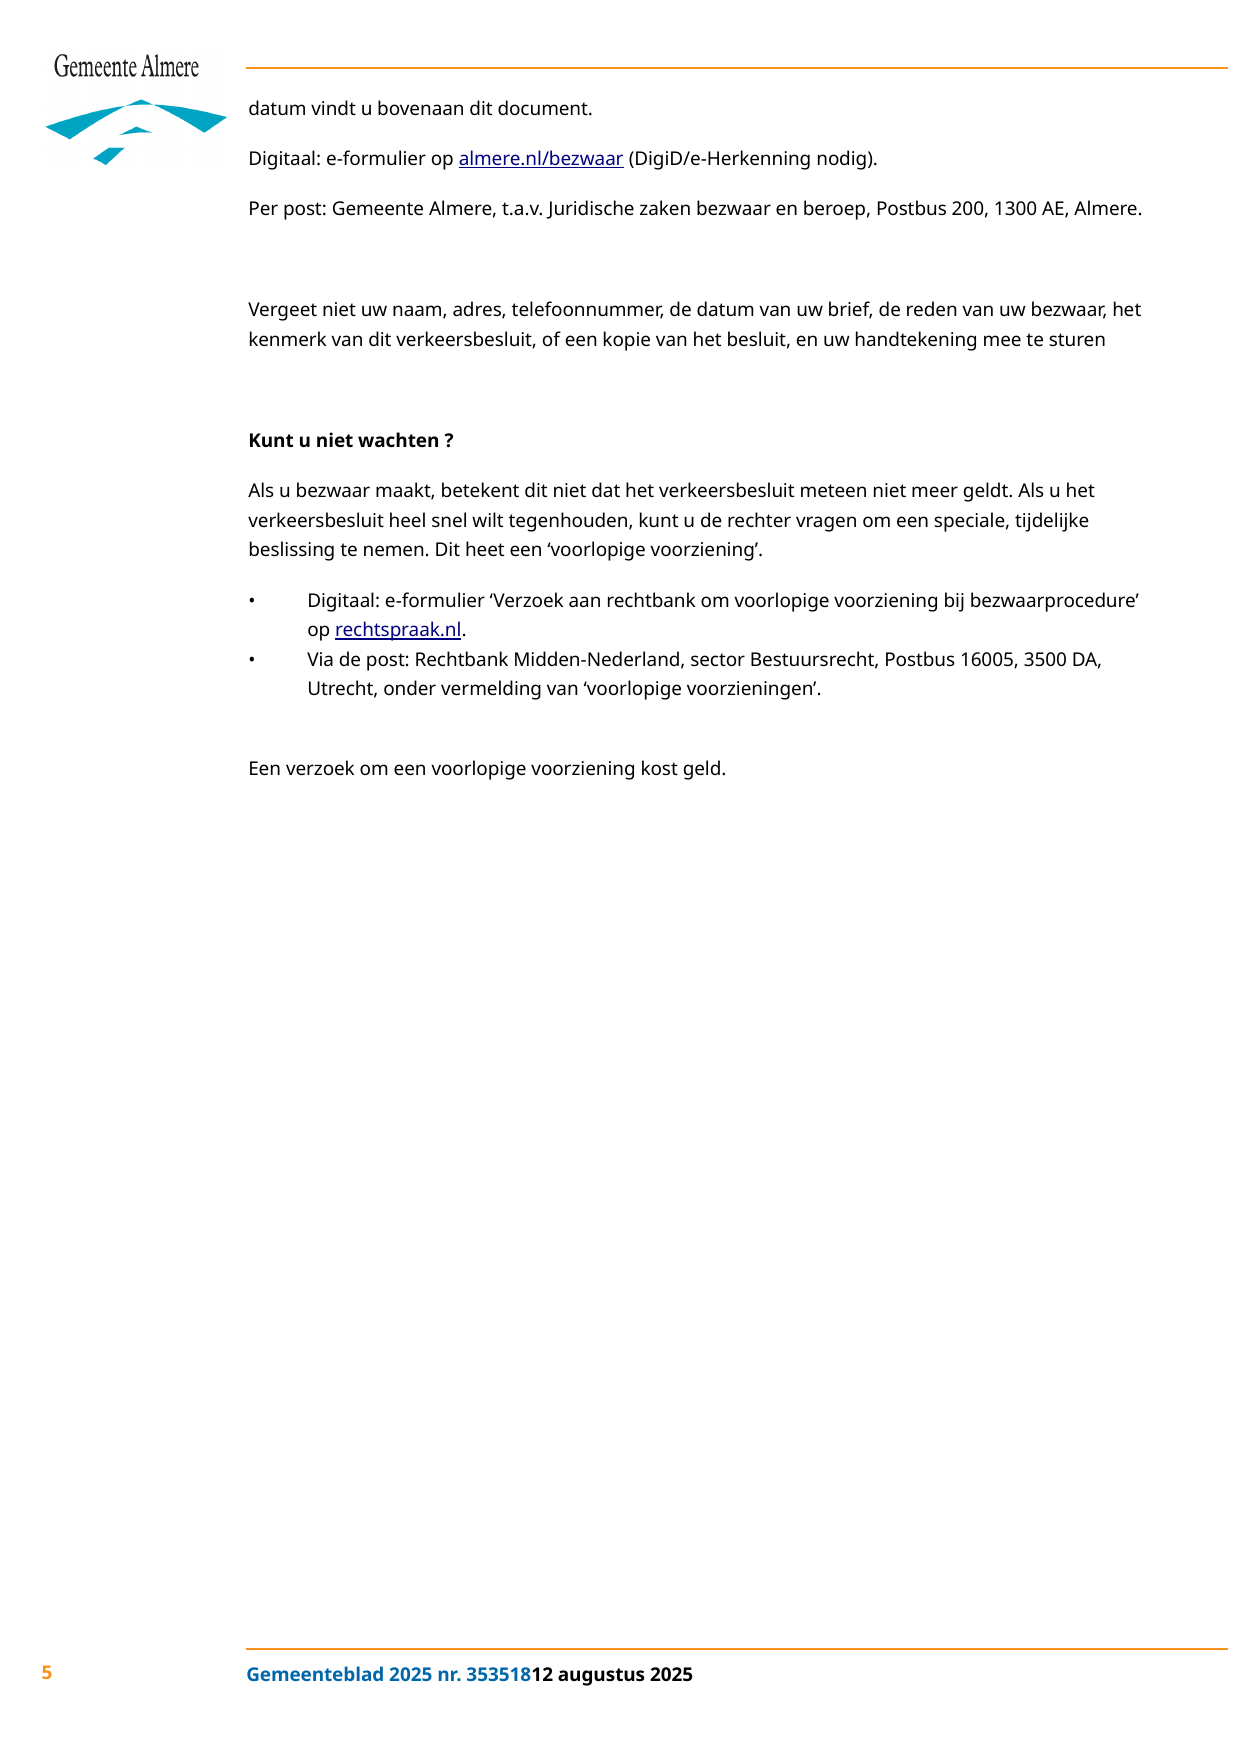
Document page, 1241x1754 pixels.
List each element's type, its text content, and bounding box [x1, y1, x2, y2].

list Digitaal: e-formulier ‘Verzoek aan rechtbank om voorlopige voorziening bij bezwaarprocedure’ op rechtspraak.nl. [248, 587, 1152, 642]
text Per post: Gemeente Almere, t.a.v. Juridische zaken bezwaar en beroep, Postbus 200, 1300 AE, Almere. [248, 196, 1152, 221]
text Digitaal: e-formulier op almere.nl/bezwaar (DigiD/e-Herkenning nodig). [248, 145, 1152, 171]
text Een verzoek om een voorlopige voorziening kost geld. [248, 756, 1152, 781]
text Kunt u niet wachten ? [248, 427, 1152, 453]
text Als u bezwaar maakt, betekent dit niet dat het verkeersbesluit meteen niet meer geldt. Als u het verkeersbesluit heel snel wilt tegenhouden, kunt u de rechter vragen om een speciale, tijdelijke beslissing te nemen. Dit heet een ‘voorlopige voorziening’. [248, 477, 1152, 562]
text datum vindt u bovenaan dit document. [248, 95, 1152, 121]
list Via de post: Rechtbank Midden-Nederland, sector Bestuursrecht, Postbus 16005, 3500 DA, Utrecht, onder vermelding van ‘voorlopige voorzieningen’. [248, 646, 1152, 701]
text Vergeet niet uw naam, adres, telefoonnummer, de datum van uw brief, de reden van uw bezwaar, het kenmerk van dit verkeersbesluit, of een kopie van het besluit, en uw handtekening mee te sturen [248, 296, 1152, 352]
picture [41, 47, 231, 172]
